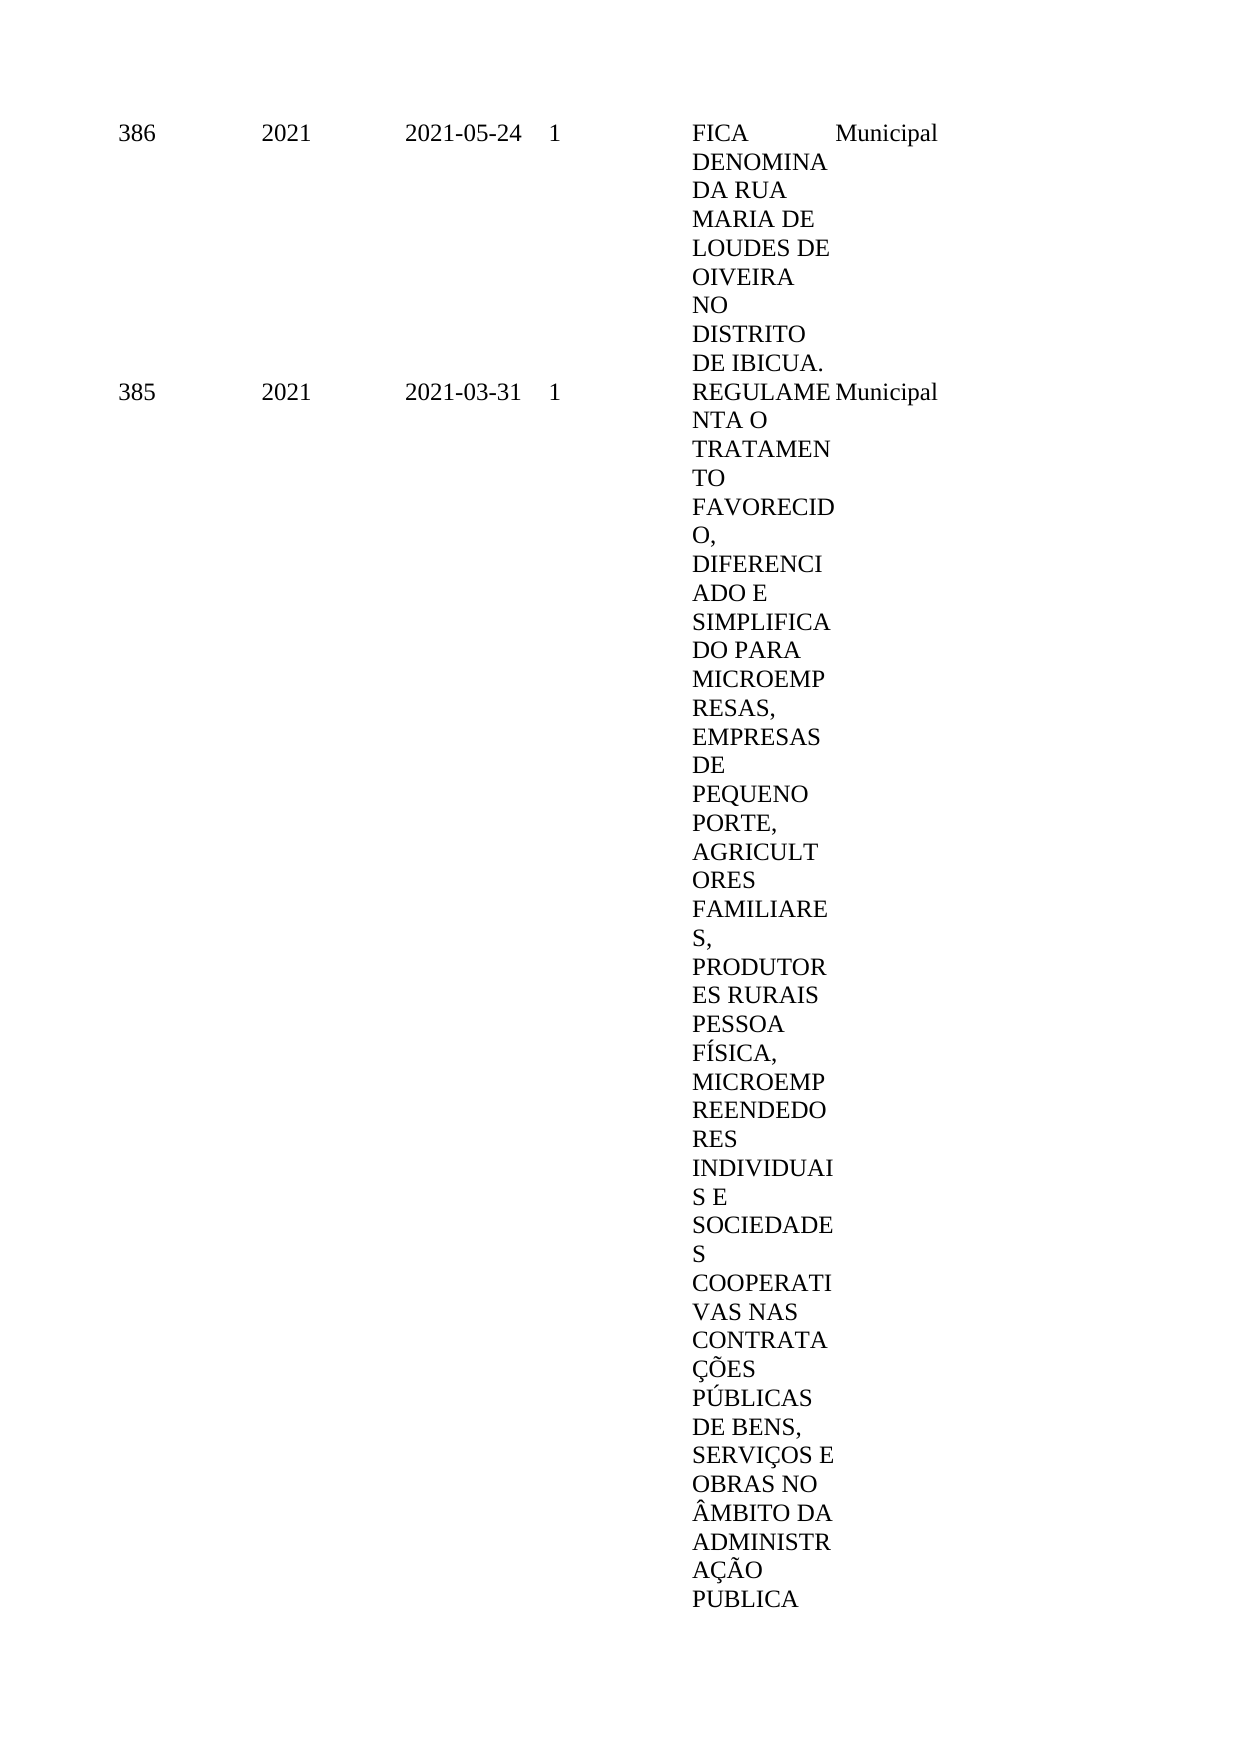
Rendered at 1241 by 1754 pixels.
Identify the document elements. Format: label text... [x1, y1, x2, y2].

table_cell FICA DENOMINADA RUA MARIA DE LOUDES DE OIVEIRA NO DISTRITO DE IBICUA. [692, 118, 835, 377]
table_cell 386 [118, 118, 261, 377]
table_cell 1 [548, 118, 692, 377]
table_cell 2021-03-31 [405, 377, 548, 1613]
table_cell [979, 377, 1122, 1613]
table_cell [979, 118, 1122, 377]
table_cell 385 [118, 377, 261, 1613]
table_cell 2021 [261, 377, 405, 1613]
table_cell 2021 [261, 118, 405, 377]
table_cell 1 [548, 377, 692, 1613]
table_cell Municipal [835, 118, 979, 377]
table_cell REGULAMENTA O TRATAMENTO FAVORECIDO, DIFERENCIADO E SIMPLIFICADO PARA MICROEMPRESAS, EMPRESAS DE PEQUENO PORTE, AGRICULTORES FAMILIARES, PRODUTORES RURAIS PESSOA FÍSICA, MICROEMPREENDEDORES INDIVIDUAIS E SOCIEDADES COOPERATIVAS NAS CONTRATAÇÕES PÚBLICAS DE BENS, SERVIÇOS E OBRAS NO ÂMBITO DA ADMINISTRAÇÃO PUBLICA [692, 377, 835, 1613]
table_cell 2021-05-24 [405, 118, 548, 377]
table_cell Municipal [835, 377, 979, 1613]
